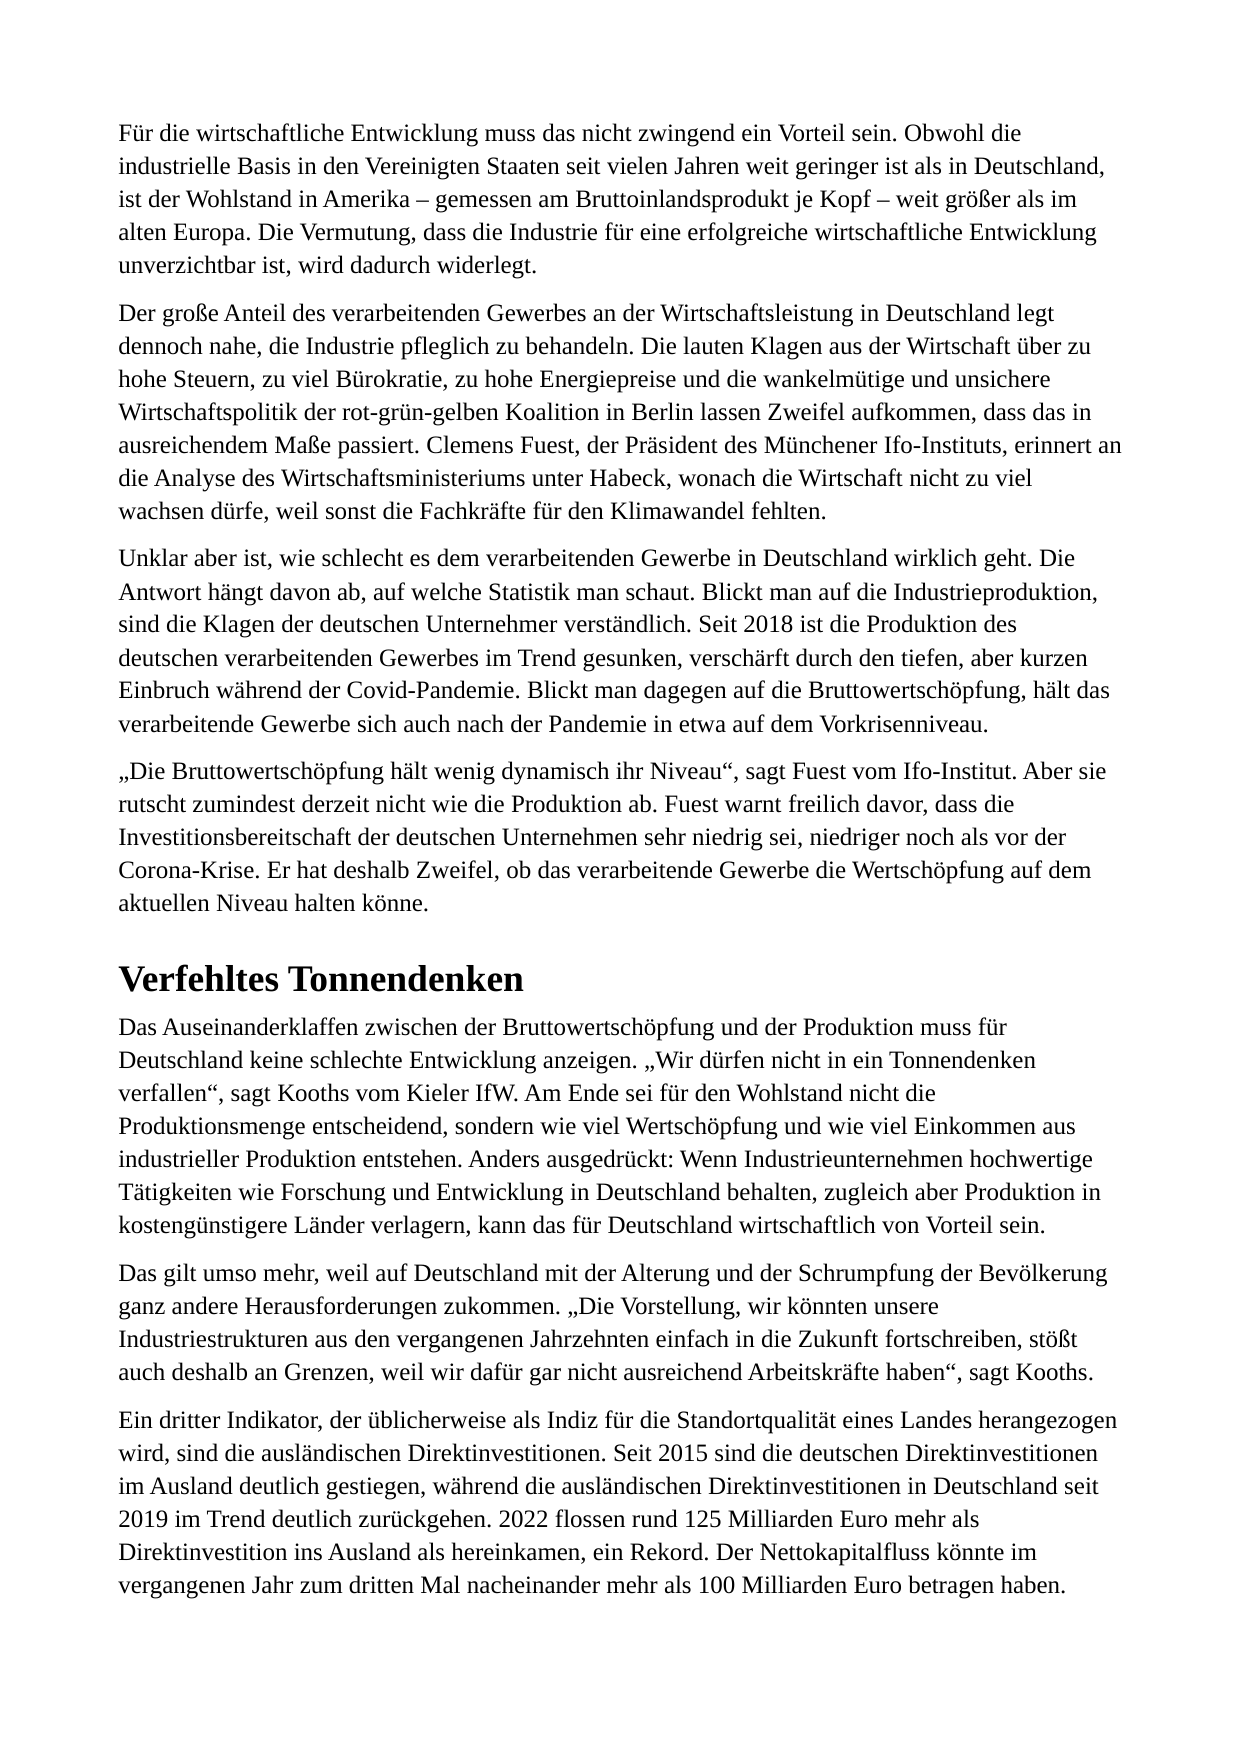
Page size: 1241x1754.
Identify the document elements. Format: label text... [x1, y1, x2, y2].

text Unklar aber ist, wie schlecht es dem verarbeitenden Gewerbe in Deutschland wirklich geht. Die Antwort hängt davon ab, auf welche Statistik man schaut. Blickt man auf die Industrieproduktion, sind die Klagen der deutschen Unternehmer verständlich. Seit 2018 ist die Produktion des deutschen verarbeitenden Gewerbes im Trend gesunken, verschärft durch den tiefen, aber kurzen Einbruch während der Covid-Pandemie. Blickt man dagegen auf die Bruttowertschöpfung, hält das verarbeitende Gewerbe sich auch nach der Pandemie in etwa auf dem Vorkrisenniveau. [118, 543, 1122, 737]
text Das Auseinanderklaffen zwischen der Bruttowertschöpfung und der Produktion muss für Deutschland keine schlechte Entwicklung anzeigen. „Wir dürfen nicht in ein Tonnendenken verfallen“, sagt ­Kooths vom Kieler IfW. Am Ende sei für den Wohlstand nicht die Produktionsmenge entscheidend, sondern wie viel Wertschöpfung und wie viel Einkommen aus industrieller Produktion entstehen. Anders ausgedrückt: Wenn Industrieunternehmen hochwertige Tätigkeiten wie Forschung und Entwicklung in Deutschland behalten, zugleich aber Produktion in kostengünstigere Länder verlagern, kann das für Deutschland wirtschaftlich von Vorteil sein. [118, 1012, 1122, 1239]
subtitle Verfehltes Tonnendenken [118, 957, 1122, 1000]
text „Die Bruttowertschöpfung hält wenig dynamisch ihr Niveau“, sagt Fuest vom Ifo-Institut. Aber sie rutscht zumindest derzeit nicht wie die Produktion ab. Fuest warnt freilich davor, dass die Investitionsbereitschaft der deutschen Unternehmen sehr niedrig sei, niedriger noch als vor der Corona-Krise. Er hat deshalb Zweifel, ob das verarbeitende Gewerbe die Wertschöpfung auf dem aktuellen Niveau halten könne. [118, 756, 1122, 917]
text Das gilt umso mehr, weil auf Deutschland mit der Alterung und der Schrumpfung der Bevölkerung ganz andere Herausforderungen zukommen. „Die Vorstellung, wir könnten unsere Industriestrukturen aus den vergangenen Jahrzehnten einfach in die Zukunft fortschreiben, stößt auch deshalb an Grenzen, weil wir dafür gar nicht ausreichend Arbeitskräfte haben“, sagt Kooths. [118, 1258, 1122, 1386]
text Der große Anteil des verarbeitenden Gewerbes an der Wirtschaftsleistung in Deutschland legt dennoch nahe, die Industrie pfleglich zu behandeln. Die lauten Klagen aus der Wirtschaft über zu hohe Steuern, zu viel Bürokratie, zu hohe Energiepreise und die wankelmütige und unsichere Wirtschaftspolitik der rot-grün-gelben Koalition in Berlin lassen Zweifel aufkommen, dass das in ausreichendem Maße passiert. Clemens ­Fuest, der Präsident des Münchener Ifo-Instituts, erinnert an die Analyse des Wirtschaftsministeriums unter Habeck, wonach die Wirtschaft nicht zu viel wachsen dürfe, weil sonst die Fachkräfte für den Klimawandel fehlten. [118, 298, 1122, 525]
text Ein dritter Indikator, der üblicherweise als Indiz für die Standortqualität eines Landes herangezogen wird, sind die ausländischen Direktinvestitionen. Seit 2015 sind die deutschen Direktinvestitionen im Ausland deutlich gestiegen, während die ausländischen Direktinvestitionen in Deutschland seit 2019 im Trend deutlich zurückgehen. 2022 flossen rund 125 Milliarden Euro mehr als Direktinvestition ins Ausland als hereinkamen, ein Rekord. Der Nettokapitalfluss könnte im vergangenen Jahr zum dritten Mal nacheinander mehr als 100 Milliarden Euro betragen haben. [118, 1405, 1122, 1599]
text Für die wirtschaftliche Entwicklung muss das nicht zwingend ein Vorteil sein. Obwohl die industrielle Basis in den Vereinigten Staaten seit vielen Jahren weit geringer ist als in Deutschland, ist der Wohlstand in Amerika – gemessen am Bruttoinlandsprodukt je Kopf – weit größer als im alten Europa. Die Vermutung, dass die Industrie für eine erfolgreiche wirtschaftliche Entwicklung unverzichtbar ist, wird dadurch widerlegt. [118, 118, 1122, 279]
